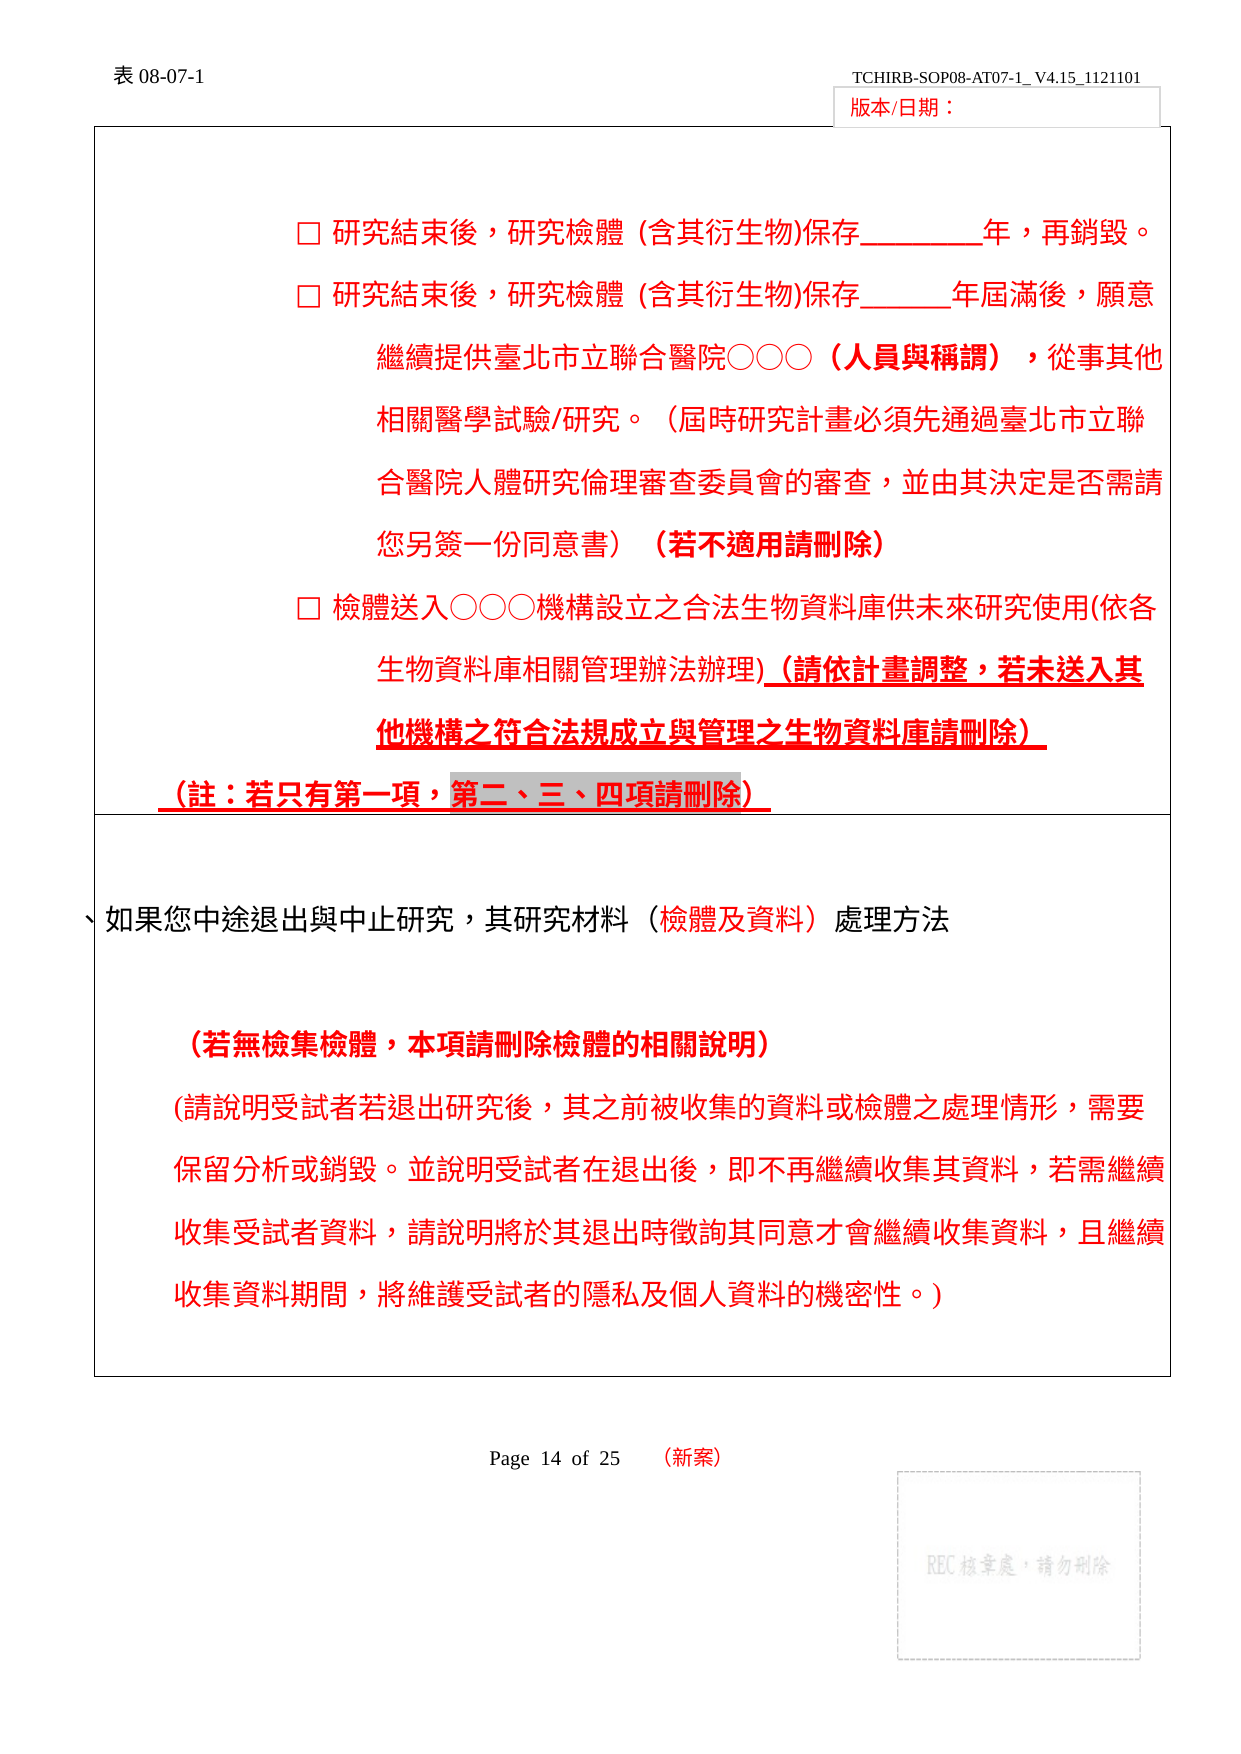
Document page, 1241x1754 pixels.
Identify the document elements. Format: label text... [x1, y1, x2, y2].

table_cell 如果您中途退出與中止研究，其研究材料（檢體及資料）處理方法 （若無檢集檢體，本項請刪除檢體的相關說明） (請說明受試者若退出研究後，其之前被收集的資料或檢體之處理情形，需要保留分析或銷毀。並說明受試者在退出後，即不再繼續收集其資料，若需繼續收集受試者資料，請說明將於其退出時徵詢其同意才會繼續收集資料，且繼續收集資料期間，將維護受試者的隱私及個人資料的機密性。) 填寫範例 您可自由決定是否參加本試驗/研究，並於試驗/研究過程中可隨時撤銷同意，退出試驗/研究，不須任何理由，且不會引起任何不愉快或影響日後醫師對您的醫療照顧（（若不適用，請刪除））。此外，您並已充份了解主持人或贊助廠商亦可能於必要時中止本試驗/研究之進行，但您的醫師對您的醫療照顧（（若不適用，請刪除））將不會造成影響。當您退出本試驗/研究或主持人判斷您不適合繼續參與本試驗時，在退出前已得到的資料將被保留，不會移除。 若在您決定退出本試驗/研究的同時，您所提供的資料及檢體將以下列您指定方式處理： 研究資料（擇一勾選）： （1）對我先前所提供的資料 □ 我同意繼續提供主持人繼續於本試驗/研究使用，逾越原書面同意使用範圍時，需再次經過我同意。計畫結束後請依所定時程處理或銷毀。 □ 不同意本試驗/研究繼續收集或檢視我的資料，由主持人於本人告知退出後(包含本人自行決定退出或由主持人建議退出)銷毀 （2）退出後讓試驗主持人繼續收集我的資料，例如經由我的病歷記載取得後續醫療過程、實驗室檢查結果。繼續收集常規醫療資料至計畫結束，仍會維護您的隱私和個人資料的機密性。 □ 我同意收集。 □ 不同意本試驗/研究繼續收集或檢視我的資料。 2.退出前所提供檢體（擇一勾選）：（若有收集檢體，請填寫，若無請刪除） □ 我同意繼續授權本試驗/研究使用。逾越原書面同意使用範圍時，需再次經過我同意，計畫結束後依所定時程處理或銷毀。 □ 不同意繼續授權本研究/試驗使用，但為確保已完成檢查之準確性，同意研究/試驗相關檢體可由實驗室進行再次確認後銷毀。 □ 不同意繼續授權本研究/試驗使用，請自我退出日起銷毀我之前的研究/試驗相關檢體 [95, 815, 1170, 1376]
table_cell 研究結束後研究資料及檢體處理方法(若無收集檢體，則請刪除檢體相關說明) （一）研究資料 研究結束後，研究資料立即銷毀。 研究結束後，研究資料保存_______年屆滿，再銷毀。 研究結束後，研究資料保存_______年屆滿後，願意繼續提供臺北市立聯合醫院○○○（人員與稱謂），同意去識別之試驗資料後用於從事其他相關醫學試驗/研究。（屆時研究計畫必須先通過臺北市立聯合醫院人體研究倫理審查委員會的審查，並由其決定是否需請您另簽一份同意書）（若不適用請刪除） （註：若只有第一項，第二、三項請刪除） （二）研究檢體 (含其衍生物)之再利用（若此研究未採集檢體，此項請刪除） 研究結束後，研究檢體 (含其衍生物)立即銷毀。 研究結束後，研究檢體 (含其衍生物)保存_______年，再銷毀。 研究結束後，研究檢體 (含其衍生物)保存_______年屆滿後，願意繼續提供臺北市立聯合醫院○○○（人員與稱謂），從事其他相關醫學試驗/研究。（屆時研究計畫必須先通過臺北市立聯合醫院人體研究倫理審查委員會的審查，並由其決定是否需請您另簽一份同意書）（若不適用請刪除） 檢體送入○○○機構設立之合法生物資料庫供未來研究使用(依各生物資料庫相關管理辦法辦理)（請依計畫調整，若未送入其他機構之符合法規成立與管理之生物資料庫請刪除） （註：若只有第一項，第二、三、四項請刪除） [95, 127, 1170, 814]
